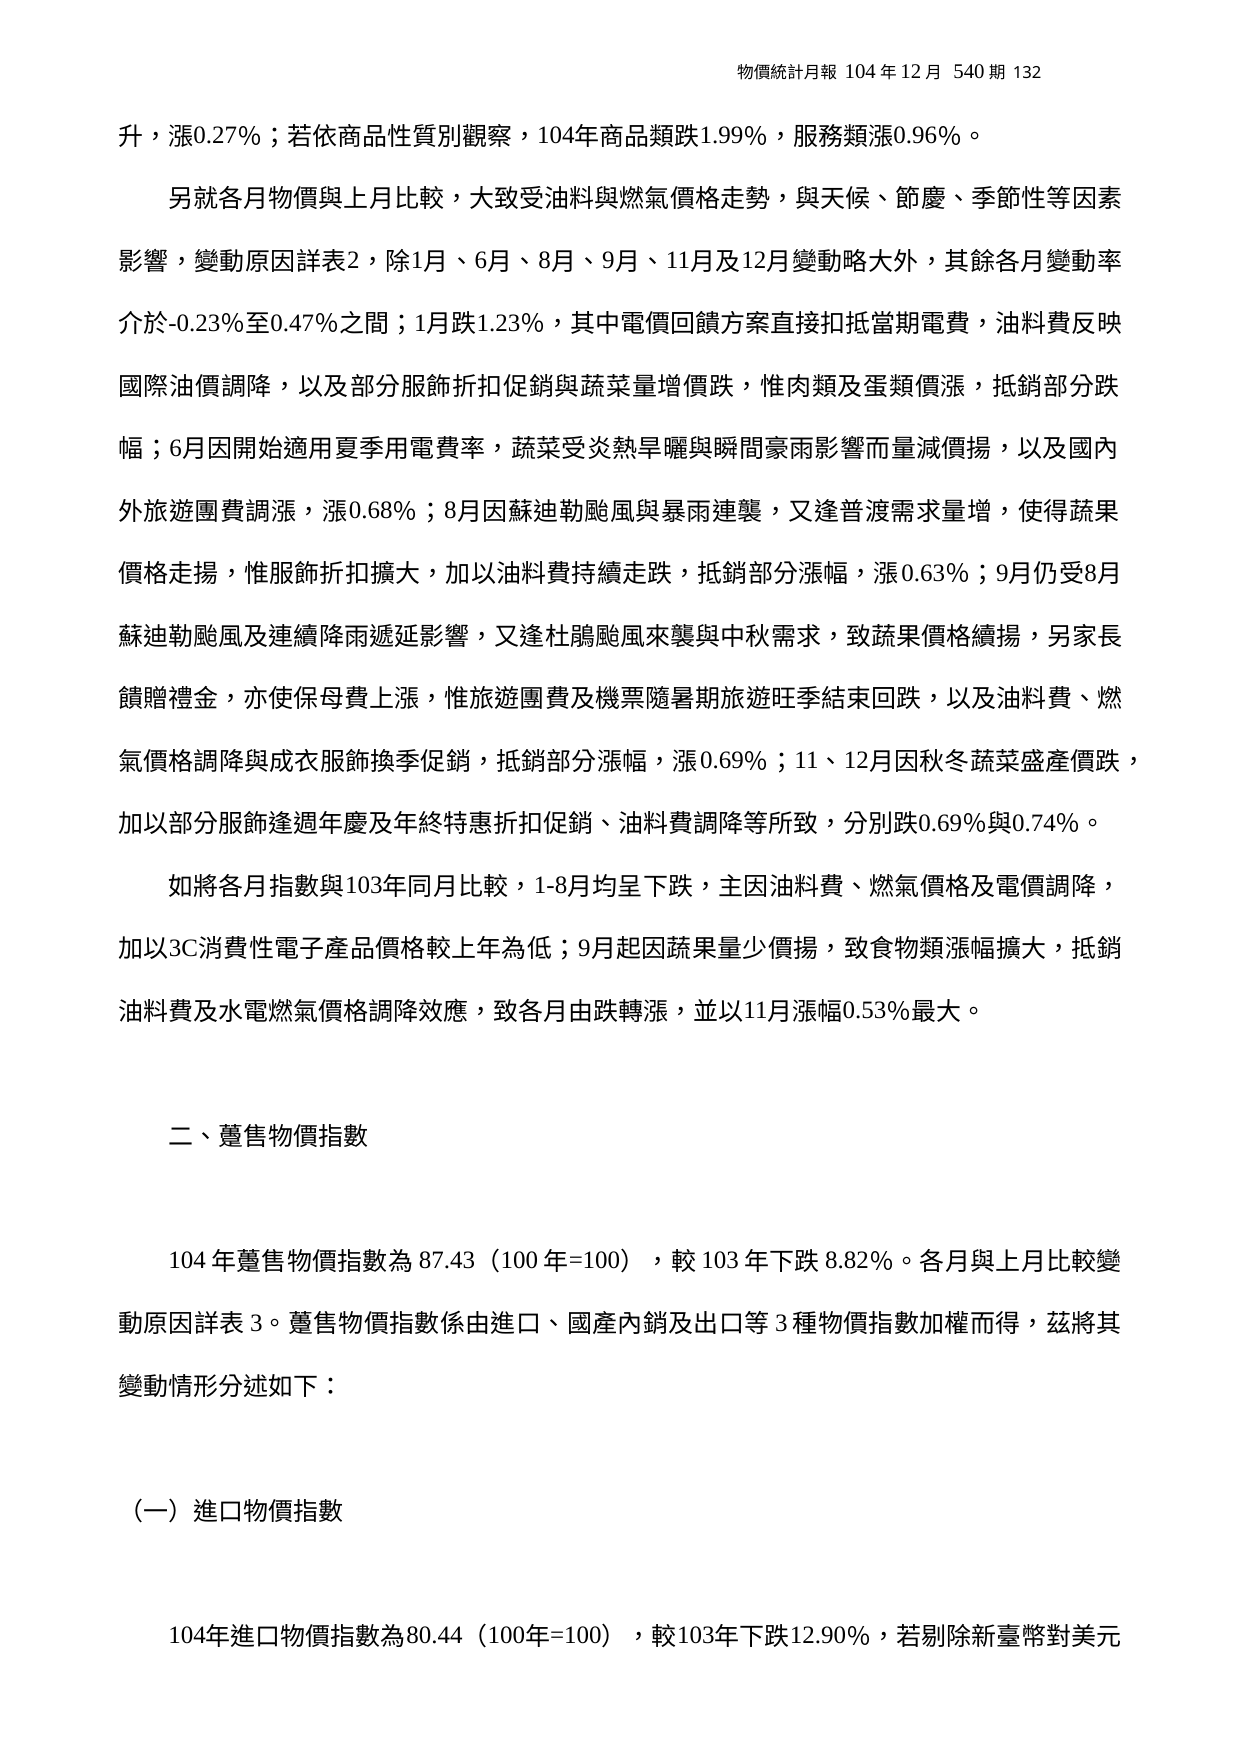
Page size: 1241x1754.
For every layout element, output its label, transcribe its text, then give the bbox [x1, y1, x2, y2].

text 104年進口物價指數為80.44（100年=100），較103年下跌12.90％，若剔除新臺幣對美元 [118, 1593, 1122, 1655]
text 升，漲0.27％；若依商品性質別觀察，104年商品類跌1.99％，服務類漲0.96％。 [118, 93, 1122, 155]
text 另就各月物價與上月比較，大致受油料與燃氣價格走勢，與天候、節慶、季節性等因素影響，變動原因詳表2，除1月、6月、8月、9月、11月及12月變動略大外，其餘各月變動率介於-0.23％至0.47％之間；1月跌1.23％，其中電價回饋方案直接扣抵當期電費，油料費反映國際油價調降，以及部分服飾折扣促銷與蔬菜量增價跌，惟肉類及蛋類價漲，抵銷部分跌幅；6月因開始適用夏季用電費率，蔬菜受炎熱旱曬與瞬間豪雨影響而量減價揚，以及國內外旅遊團費調漲，漲0.68％；8月因蘇迪勒颱風與暴雨連襲，又逢普渡需求量增，使得蔬果價格走揚，惟服飾折扣擴大，加以油料費持續走跌，抵銷部分漲幅，漲0.63％；9月仍受8月蘇迪勒颱風及連續降雨遞延影響，又逢杜鵑颱風來襲與中秋需求，致蔬果價格續揚，另家長饋贈禮金，亦使保母費上漲，惟旅遊團費及機票隨暑期旅遊旺季結束回跌，以及油料費、燃氣價格調降與成衣服飾換季促銷，抵銷部分漲幅，漲0.69％；11、12月因秋冬蔬菜盛產價跌，加以部分服飾逢週年慶及年終特惠折扣促銷、油料費調降等所致，分別跌0.69％與0.74％。 [118, 155, 1122, 843]
text （一）進口物價指數 [118, 1468, 1122, 1530]
text 如將各月指數與103年同月比較，1-8月均呈下跌，主因油料費、燃氣價格及電價調降，加以3C消費性電子產品價格較上年為低；9月起因蔬果量少價揚，致食物類漲幅擴大，抵銷油料費及水電燃氣價格調降效應，致各月由跌轉漲，並以11月漲幅0.53％最大。 [118, 843, 1122, 1030]
text 104年躉售物價指數為87.43（100年=100），較103年下跌8.82％。各月與上月比較變動原因詳表3。躉售物價指數係由進口、國產內銷及出口等3種物價指數加權而得，茲將其變動情形分述如下： [118, 1218, 1122, 1405]
text 二、躉售物價指數 [118, 1093, 1122, 1155]
